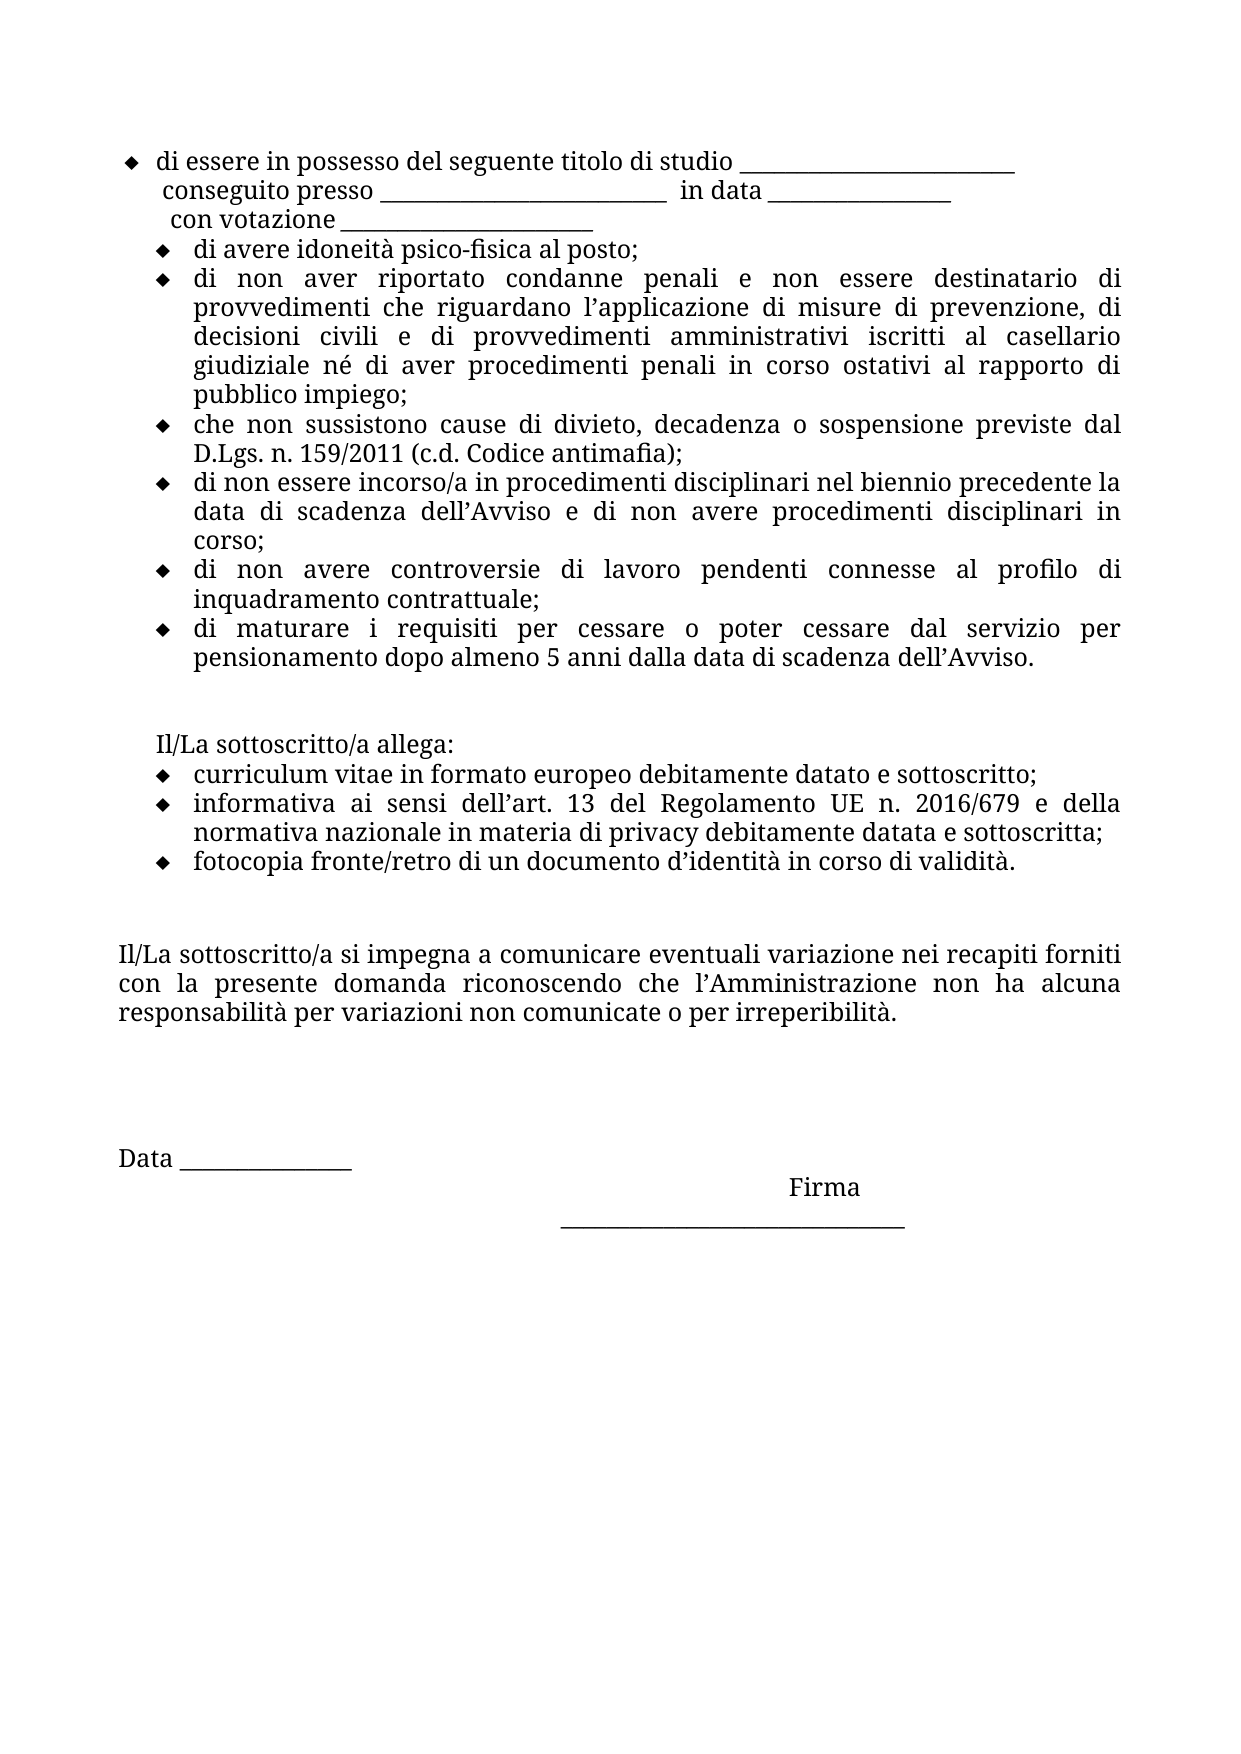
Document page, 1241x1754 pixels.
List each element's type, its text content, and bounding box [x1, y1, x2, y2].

list di non essere incorso/a in procedimenti disciplinari nel biennio precedente la data di scadenza dell’Avviso e di non avere procedimenti disciplinari in corso; [156, 468, 1122, 556]
list che non sussistono cause di divieto, decadenza o sospensione previste dal D.Lgs. n. 159/2011 (c.d. Codice antimafia); [156, 410, 1122, 468]
text Firma ______________________________ [561, 1173, 1122, 1231]
list di maturare i requisiti per cessare o poter cessare dal servizio per pensionamento dopo almeno 5 anni dalla data di scadenza dell’Avviso. [156, 614, 1122, 672]
text con votazione ______________________ [118, 206, 1122, 235]
text conseguito presso _________________________ in data ________________ [162, 176, 1122, 206]
list curriculum vitae in formato europeo debitamente datato e sottoscritto; [156, 760, 1122, 789]
list fotocopia fronte/retro di un documento d’identità in corso di validità. [156, 847, 1122, 876]
list di avere idoneità psico-fisica al posto; [156, 235, 1122, 264]
text Data _______________ [118, 1144, 1122, 1173]
list informativa ai sensi dell’art. 13 del Regolamento UE n. 2016/679 e della normativa nazionale in materia di privacy debitamente datata e sottoscritta; [156, 789, 1122, 847]
list di non avere controversie di lavoro pendenti connesse al profilo di inquadramento contrattuale; [156, 556, 1122, 614]
list di non aver riportato condanne penali e non essere destinatario di provvedimenti che riguardano l’applicazione di misure di prevenzione, di decisioni civili e di provvedimenti amministrativi iscritti al casellario giudiziale né di aver procedimenti penali in corso ostativi al rapporto di pubblico impiego; [156, 264, 1122, 410]
list di essere in possesso del seguente titolo di studio ________________________ [118, 147, 1122, 176]
text Il/La sottoscritto/a allega: [156, 731, 1122, 760]
text Il/La sottoscritto/a si impegna a comunicare eventuali variazione nei recapiti forniti con la presente domanda riconoscendo che l’Amministrazione non ha alcuna responsabilità per variazioni non comunicate o per irreperibilità. [118, 940, 1122, 1027]
